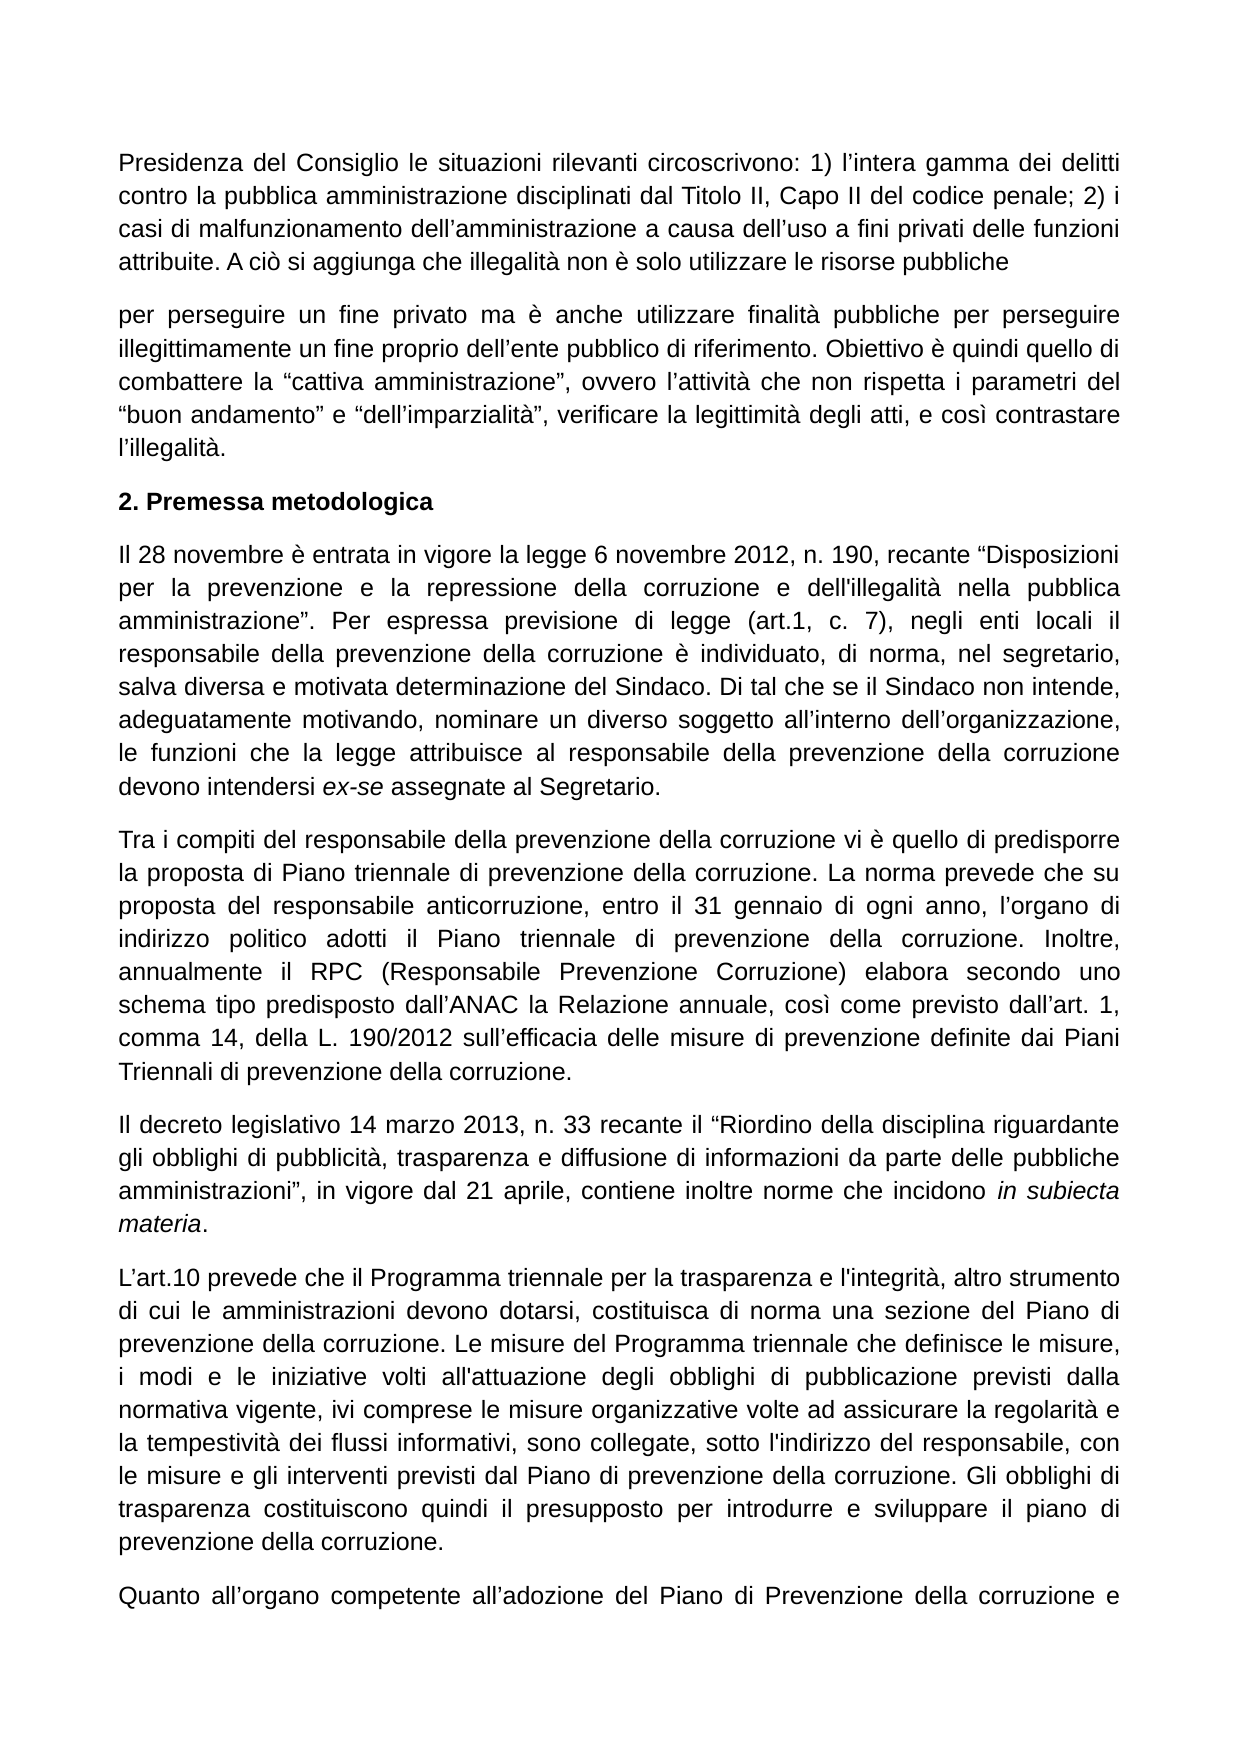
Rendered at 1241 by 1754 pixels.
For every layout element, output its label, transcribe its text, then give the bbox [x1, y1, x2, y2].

text Quanto all’organo competente all’adozione del Piano di Prevenzione della corruzione e [118, 1581, 1122, 1610]
text 2. Premessa metodologica [118, 486, 1122, 515]
text Il decreto legislativo 14 marzo 2013, n. 33 recante il “Riordino della disciplina riguardante gli obblighi di pubblicità, trasparenza e diffusione di informazioni da parte delle pubbliche amministrazioni”, in vigore dal 21 aprile, contiene inoltre norme che incidono in subiecta materia. [118, 1110, 1122, 1238]
text per perseguire un fine privato ma è anche utilizzare finalità pubbliche per perseguire illegittimamente un fine proprio dell’ente pubblico di riferimento. Obiettivo è quindi quello di combattere la “cattiva amministrazione”, ovvero l’attività che non rispetta i parametri del “buon andamento” e “dell’imparzialità”, verificare la legittimità degli atti, e così contrastare l’illegalità. [118, 301, 1122, 461]
text Tra i compiti del responsabile della prevenzione della corruzione vi è quello di predisporre la proposta di Piano triennale di prevenzione della corruzione. La norma prevede che su proposta del responsabile anticorruzione, entro il 31 gennaio di ogni anno, l’organo di indirizzo politico adotti il Piano triennale di prevenzione della corruzione. Inoltre, annualmente il RPC (Responsabile Prevenzione Corruzione) elabora secondo uno schema tipo predisposto dall’ANAC la Relazione annuale, così come previsto dall’art. 1, comma 14, della L. 190/2012 sull’efficacia delle misure di prevenzione definite dai Piani Triennali di prevenzione della corruzione. [118, 825, 1122, 1085]
text L’art.10 prevede che il Programma triennale per la trasparenza e l'integrità, altro strumento di cui le amministrazioni devono dotarsi, costituisca di norma una sezione del Piano di prevenzione della corruzione. Le misure del Programma triennale che definisce le misure, i modi e le iniziative volti all'attuazione degli obblighi di pubblicazione previsti dalla normativa vigente, ivi comprese le misure organizzative volte ad assicurare la regolarità e la tempestività dei flussi informativi, sono collegate, sotto l'indirizzo del responsabile, con le misure e gli interventi previsti dal Piano di prevenzione della corruzione. Gli obblighi di trasparenza costituiscono quindi il presupposto per introdurre e sviluppare il piano di prevenzione della corruzione. [118, 1263, 1122, 1556]
text Presidenza del Consiglio le situazioni rilevanti circoscrivono: 1) l’intera gamma dei delitti contro la pubblica amministrazione disciplinati dal Titolo II, Capo II del codice penale; 2) i casi di malfunzionamento dell’amministrazione a causa dell’uso a fini privati delle funzioni attribuite. A ciò si aggiunga che illegalità non è solo utilizzare le risorse pubbliche [118, 148, 1122, 275]
text Il 28 novembre è entrata in vigore la legge 6 novembre 2012, n. 190, recante “Disposizioni per la prevenzione e la repressione della corruzione e dell'illegalità nella pubblica amministrazione”. Per espressa previsione di legge (art.1, c. 7), negli enti locali il responsabile della prevenzione della corruzione è individuato, di norma, nel segretario, salva diversa e motivata determinazione del Sindaco. Di tal che se il Sindaco non intende, adeguatamente motivando, nominare un diverso soggetto all’interno dell’organizzazione, le funzioni che la legge attribuisce al responsabile della prevenzione della corruzione devono intendersi ex-se assegnate al Segretario. [118, 540, 1122, 800]
